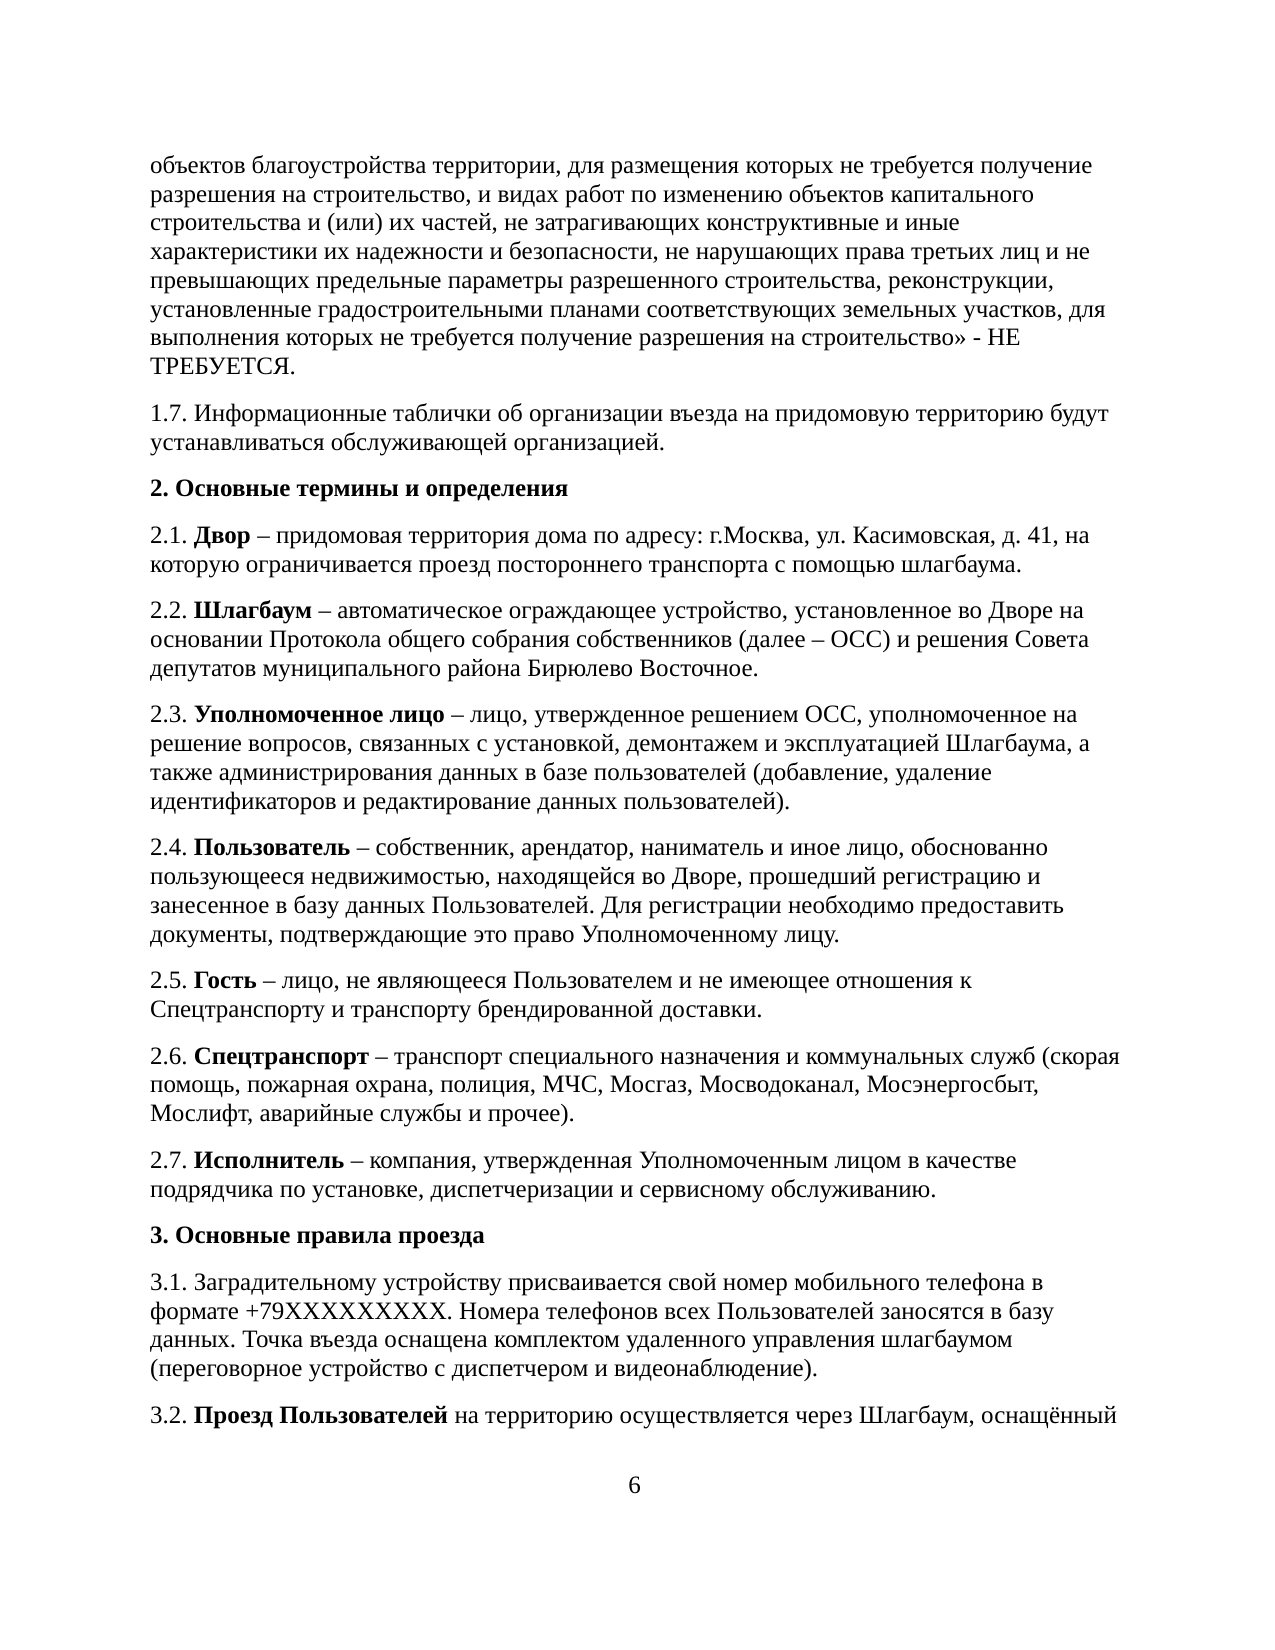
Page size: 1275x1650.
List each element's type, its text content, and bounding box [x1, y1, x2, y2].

text 2.2. Шлагбаум – автоматическое ограждающее устройство, установленное во Дворе на основании Протокола общего собрания собственников (далее – ОСС) и решения Совета депутатов муниципального района Бирюлево Восточное. [150, 595, 1125, 682]
text 2.3. Уполномоченное лицо – лицо, утвержденное решением ОСС, уполномоченное на решение вопросов, связанных с установкой, демонтажем и эксплуатацией Шлагбаума, а также администрирования данных в базе пользователей (добавление, удаление идентификаторов и редактирование данных пользователей). [150, 699, 1125, 814]
text 2.1. Двор – придомовая территория дома по адресу: г.Москва, ул. Касимовская, д. 41, на которую ограничивается проезд постороннего транспорта с помощью шлагбаума. [150, 520, 1125, 577]
text 2.7. Исполнитель – компания, утвержденная Уполномоченным лицом в качестве подрядчика по установке, диспетчеризации и сервисному обслуживанию. [150, 1145, 1125, 1202]
text 3.2. Проезд Пользователей на территорию осуществляется через Шлагбаум, оснащённый [150, 1400, 1125, 1429]
text 1.7. Информационные таблички об организации въезда на придомовую территорию будут устанавливаться обслуживающей организацией. [150, 398, 1125, 455]
text 2.6. Спецтранспорт – транспорт специального назначения и коммунальных служб (скорая помощь, пожарная охрана, полиция, МЧС, Мосгаз, Мосводоканал, Мосэнергосбыт, Мослифт, аварийные службы и прочее). [150, 1041, 1125, 1127]
text 3.1. Заградительному устройству присваивается свой номер мобильного телефона в формате +79ХХХХХХХХХ. Номера телефонов всех Пользователей заносятся в базу данных. Точка въезда оснащена комплектом удаленного управления шлагбаумом (переговорное устройство с диспетчером и видеонаблюдение). [150, 1267, 1125, 1382]
text 2.4. Пользователь – собственник, арендатор, наниматель и иное лицо, обоснованно пользующееся недвижимостью, находящейся во Дворе, прошедший регистрацию и занесенное в базу данных Пользователей. Для регистрации необходимо предоставить документы, подтверждающие это право Уполномоченному лицу. [150, 832, 1125, 947]
text 2.5. Гость – лицо, не являющееся Пользователем и не имеющее отношения к Спецтранспорту и транспорту брендированной доставки. [150, 965, 1125, 1023]
text объектов благоустройства территории, для размещения которых не требуется получение разрешения на строительство, и видах работ по изменению объектов капитального строительства и (или) их частей, не затрагивающих конструктивные и иные характеристики их надежности и безопасности, не нарушающих права третьих лиц и не превышающих предельные параметры разрешенного строительства, реконструкции, установленные градостроительными планами соответствующих земельных участков, для выполнения которых не требуется получение разрешения на строительство» ‐ НЕ ТРЕБУЕТСЯ. [150, 150, 1125, 380]
text 3. Основные правила проезда [150, 1220, 1125, 1249]
text 2. Основные термины и определения [150, 473, 1125, 502]
